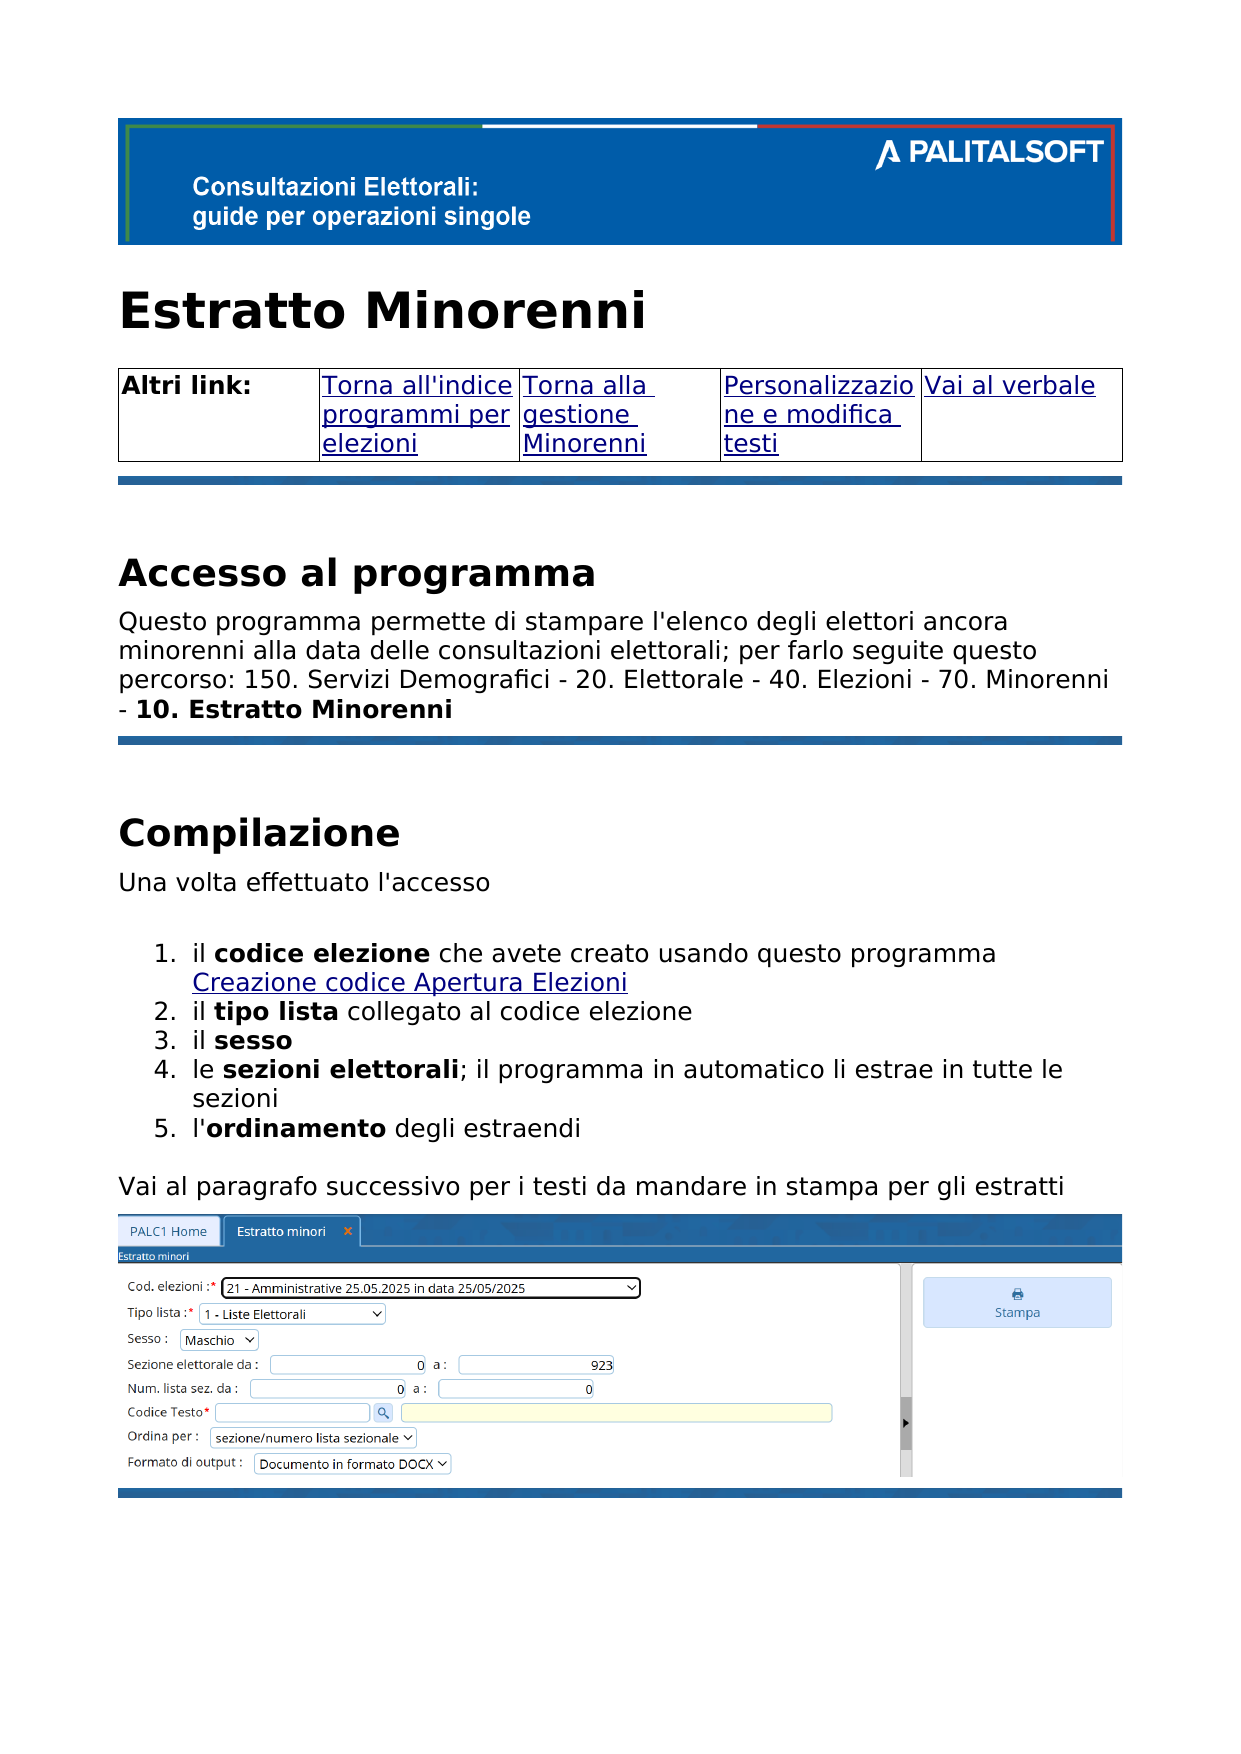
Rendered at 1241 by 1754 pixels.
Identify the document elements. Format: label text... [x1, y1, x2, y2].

list il tipo lista collegato al codice elezione [177, 997, 1122, 1026]
text Questo programma permette di stampare l'elenco degli elettori ancora minorenni alla data delle consultazioni elettorali; per farlo seguite questo percorso: 150. Servizi Demografici - 20. Elettorale - 40. Elezioni - 70. Minorenni - 10. Estratto Minorenni [118, 607, 1122, 724]
picture [118, 1488, 1123, 1498]
text Una volta effettuato l'accesso [118, 868, 1122, 897]
picture [118, 476, 1123, 485]
table_header Personalizzazione e modifica testi [721, 369, 921, 461]
picture [118, 1214, 1123, 1477]
subtitle Accesso al programma [118, 551, 1122, 595]
table_header Torna all'indice programmi per elezioni [320, 369, 519, 461]
subtitle Compilazione [118, 812, 1122, 855]
picture [118, 736, 1123, 745]
table_header Vai al verbale [922, 369, 1122, 461]
list l'ordinamento degli estraendi [177, 1114, 1122, 1143]
text Vai al paragrafo successivo per i testi da mandare in stampa per gli estratti [118, 1172, 1122, 1202]
list le sezioni elettorali; il programma in automatico li estrae in tutte le sezioni [177, 1056, 1122, 1114]
list il sesso [177, 1026, 1122, 1056]
table_header Altri link: [119, 369, 319, 461]
table_header Torna alla gestione Minorenni [520, 369, 720, 461]
picture [118, 118, 1123, 245]
list il codice elezione che avete creato usando questo programma Creazione codice Apertura Elezioni [177, 939, 1122, 997]
subtitle Estratto Minorenni [118, 282, 1122, 341]
